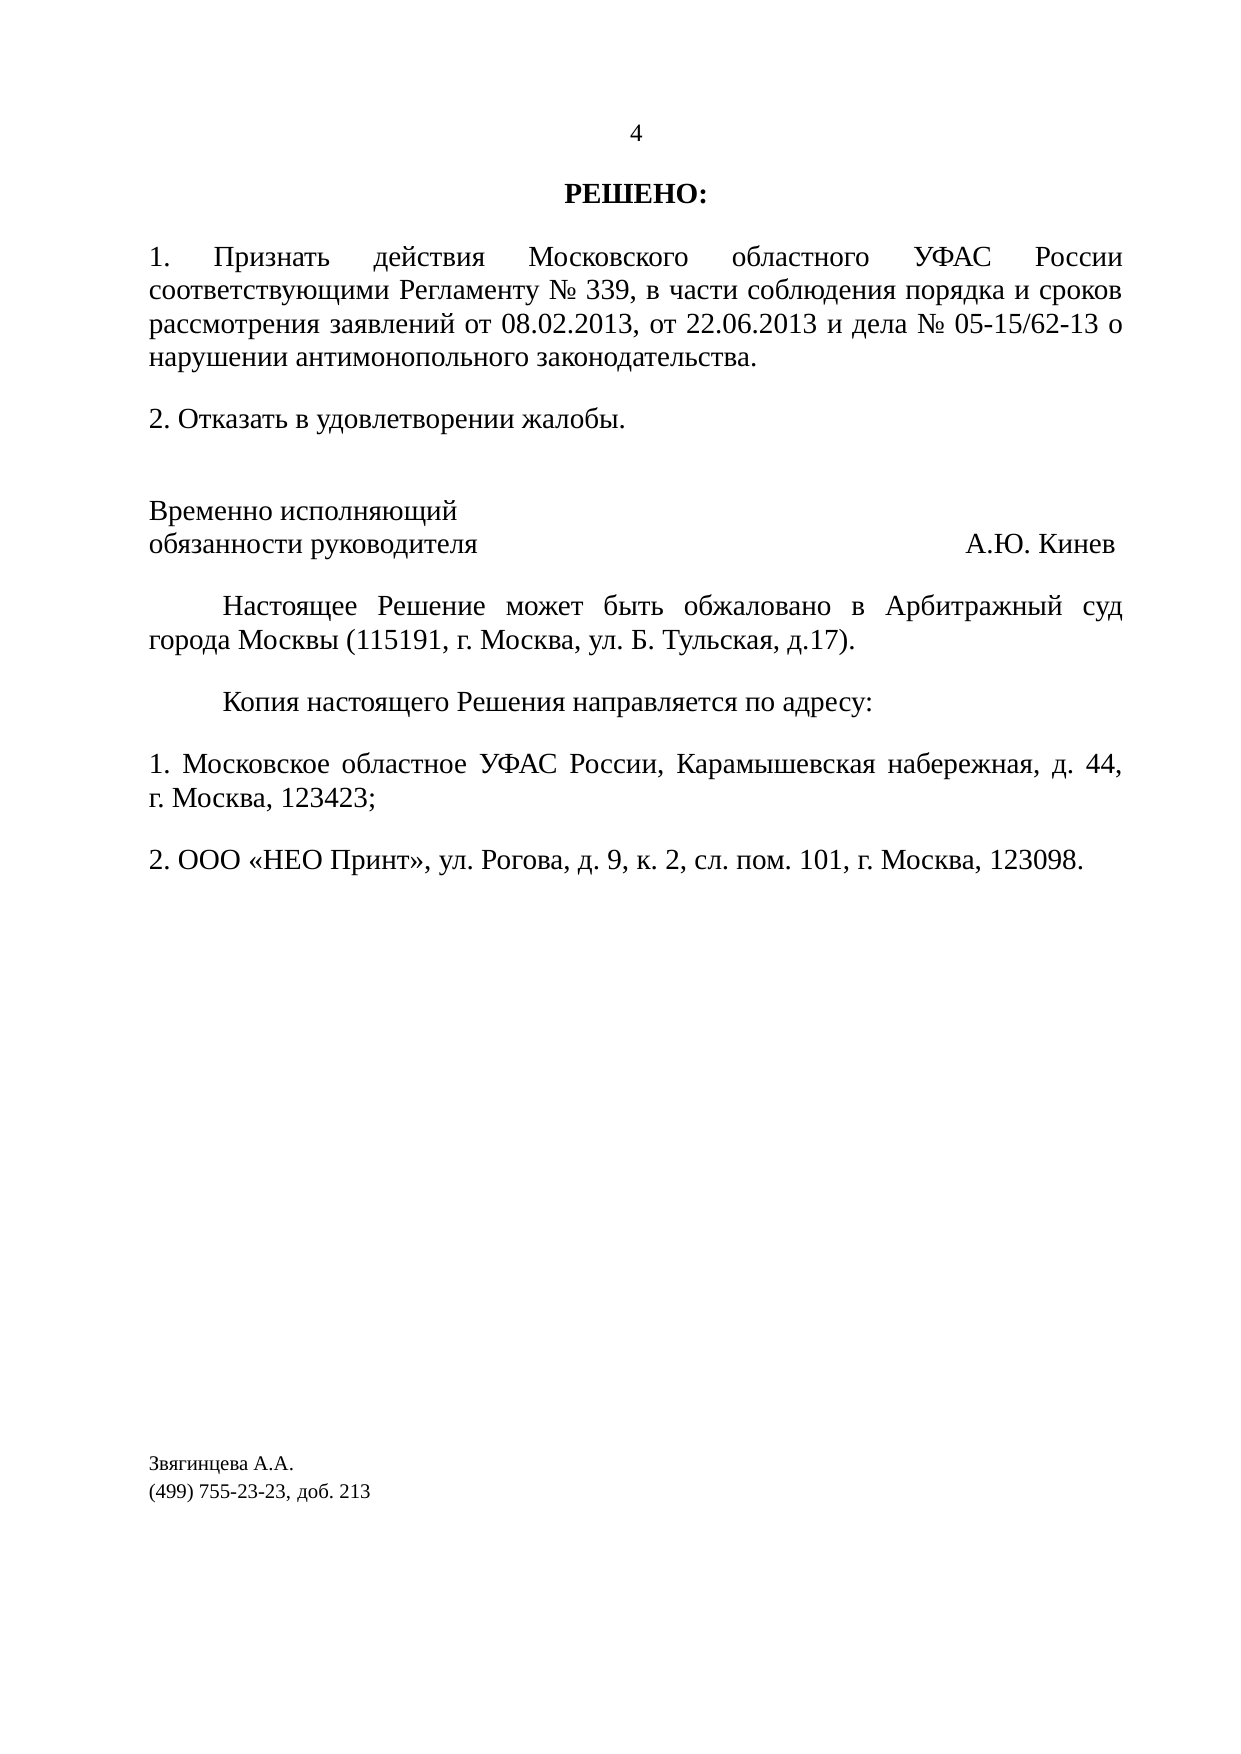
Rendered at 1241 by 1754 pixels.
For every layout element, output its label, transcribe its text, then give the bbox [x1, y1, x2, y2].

text 2. ООО «НЕО Принт», ул. Рогова, д. 9, к. 2, сл. пом. 101, г. Москва, 123098. [148, 842, 1123, 876]
text РЕШЕНО: [148, 176, 1123, 210]
text Копия настоящего Решения направляется по адресу: [148, 684, 1123, 718]
text Временно исполняющий [148, 493, 1123, 526]
text 1. Признать действия Московского областного УФАС России соответствующими Регламенту № 339, в части соблюдения порядка и сроков рассмотрения заявлений от 08.02.2013, от 22.06.2013 и дела № 05-15/62-13 о нарушении антимонопольного законодательства. [148, 239, 1123, 373]
text обязанности руководителя А.Ю. Кинев [148, 526, 1123, 560]
text (499) 755-23-23, доб. 213 [148, 1475, 1123, 1504]
text Настоящее Решение может быть обжаловано в Арбитражный суд города Москвы (115191, г. Москва, ул. Б. Тульская, д.17). [148, 588, 1123, 656]
text 2. Отказать в удовлетворении жалобы. [148, 402, 1123, 435]
text Звягинцева А.А. [148, 1451, 1123, 1475]
text 1. Московское областное УФАС России, Карамышевская набережная, д. 44, г. Москва, 123423; [148, 747, 1123, 814]
